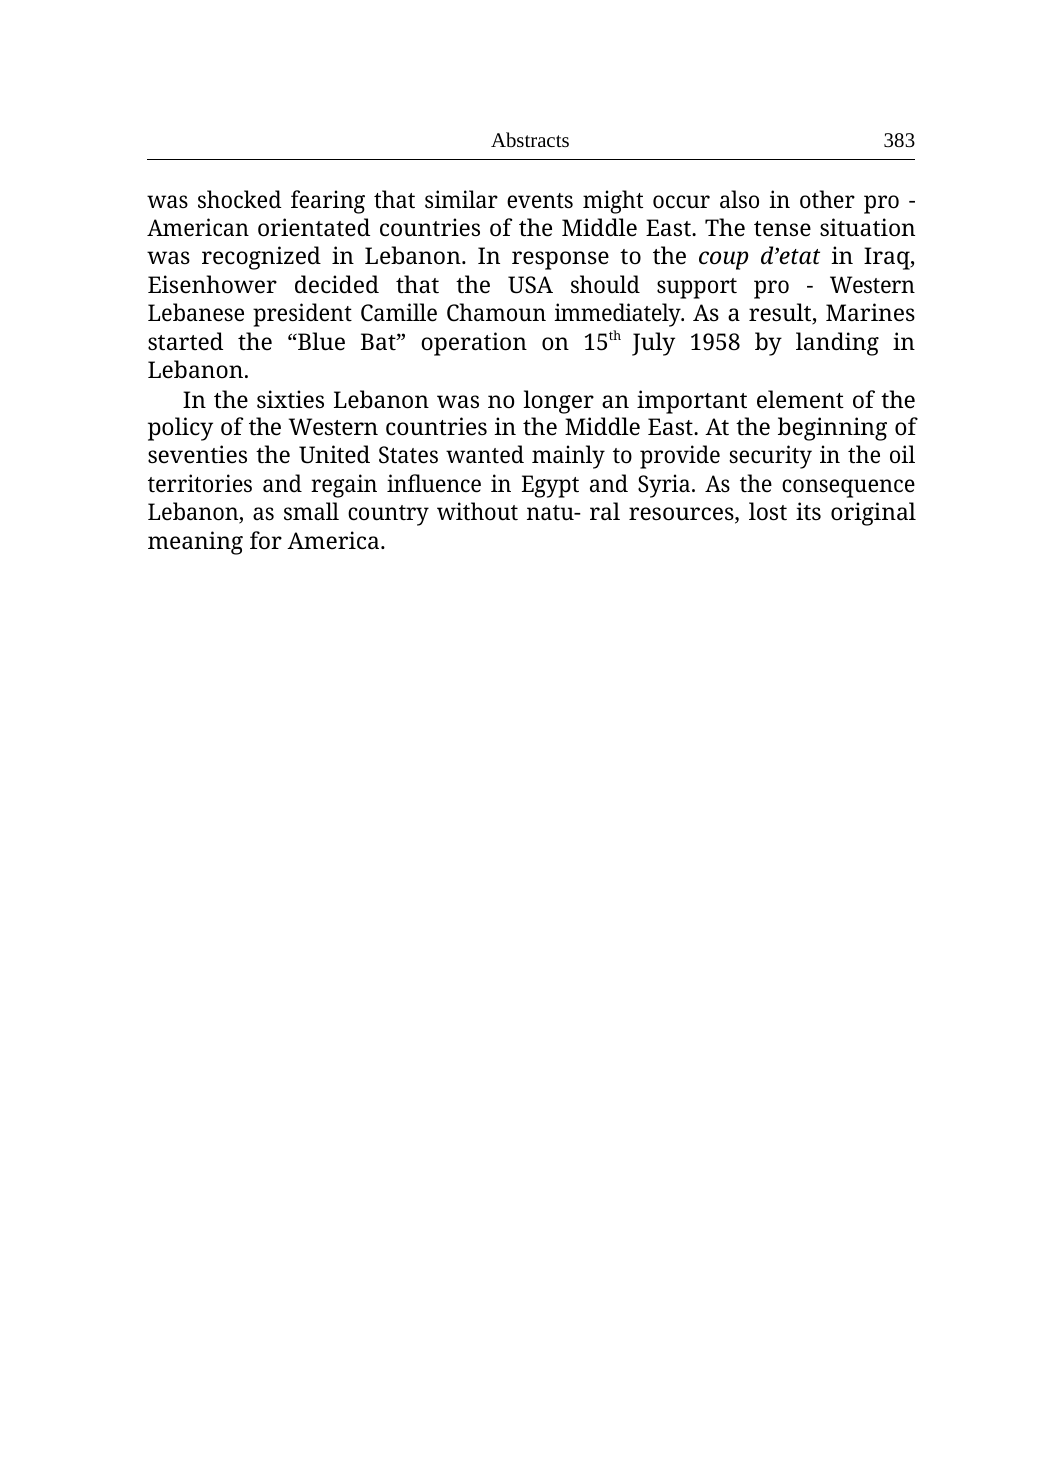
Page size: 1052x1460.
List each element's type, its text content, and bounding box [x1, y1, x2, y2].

text was shocked fearing that similar events might occur also in other pro - American orientated countries of the Middle East. The tense situation was recognized in Lebanon. In response to the coup d’etat in Iraq, Eisenhower decided that the USA should support pro - Western Lebanese president Camille Chamoun immediately. As a result, Marines started the “Blue Bat” operation on 15th July 1958 by landing in Lebanon. [147, 186, 916, 385]
text In the sixties Lebanon was no longer an important element of the policy of the Western countries in the Middle East. At the beginning of seventies the United States wanted mainly to provide security in the oil territories and regain influence in Egypt and Syria. As the consequence Lebanon, as small country without natu- ral resources, lost its original meaning for America. [147, 385, 916, 556]
text Abstracts 383 [491, 128, 928, 152]
